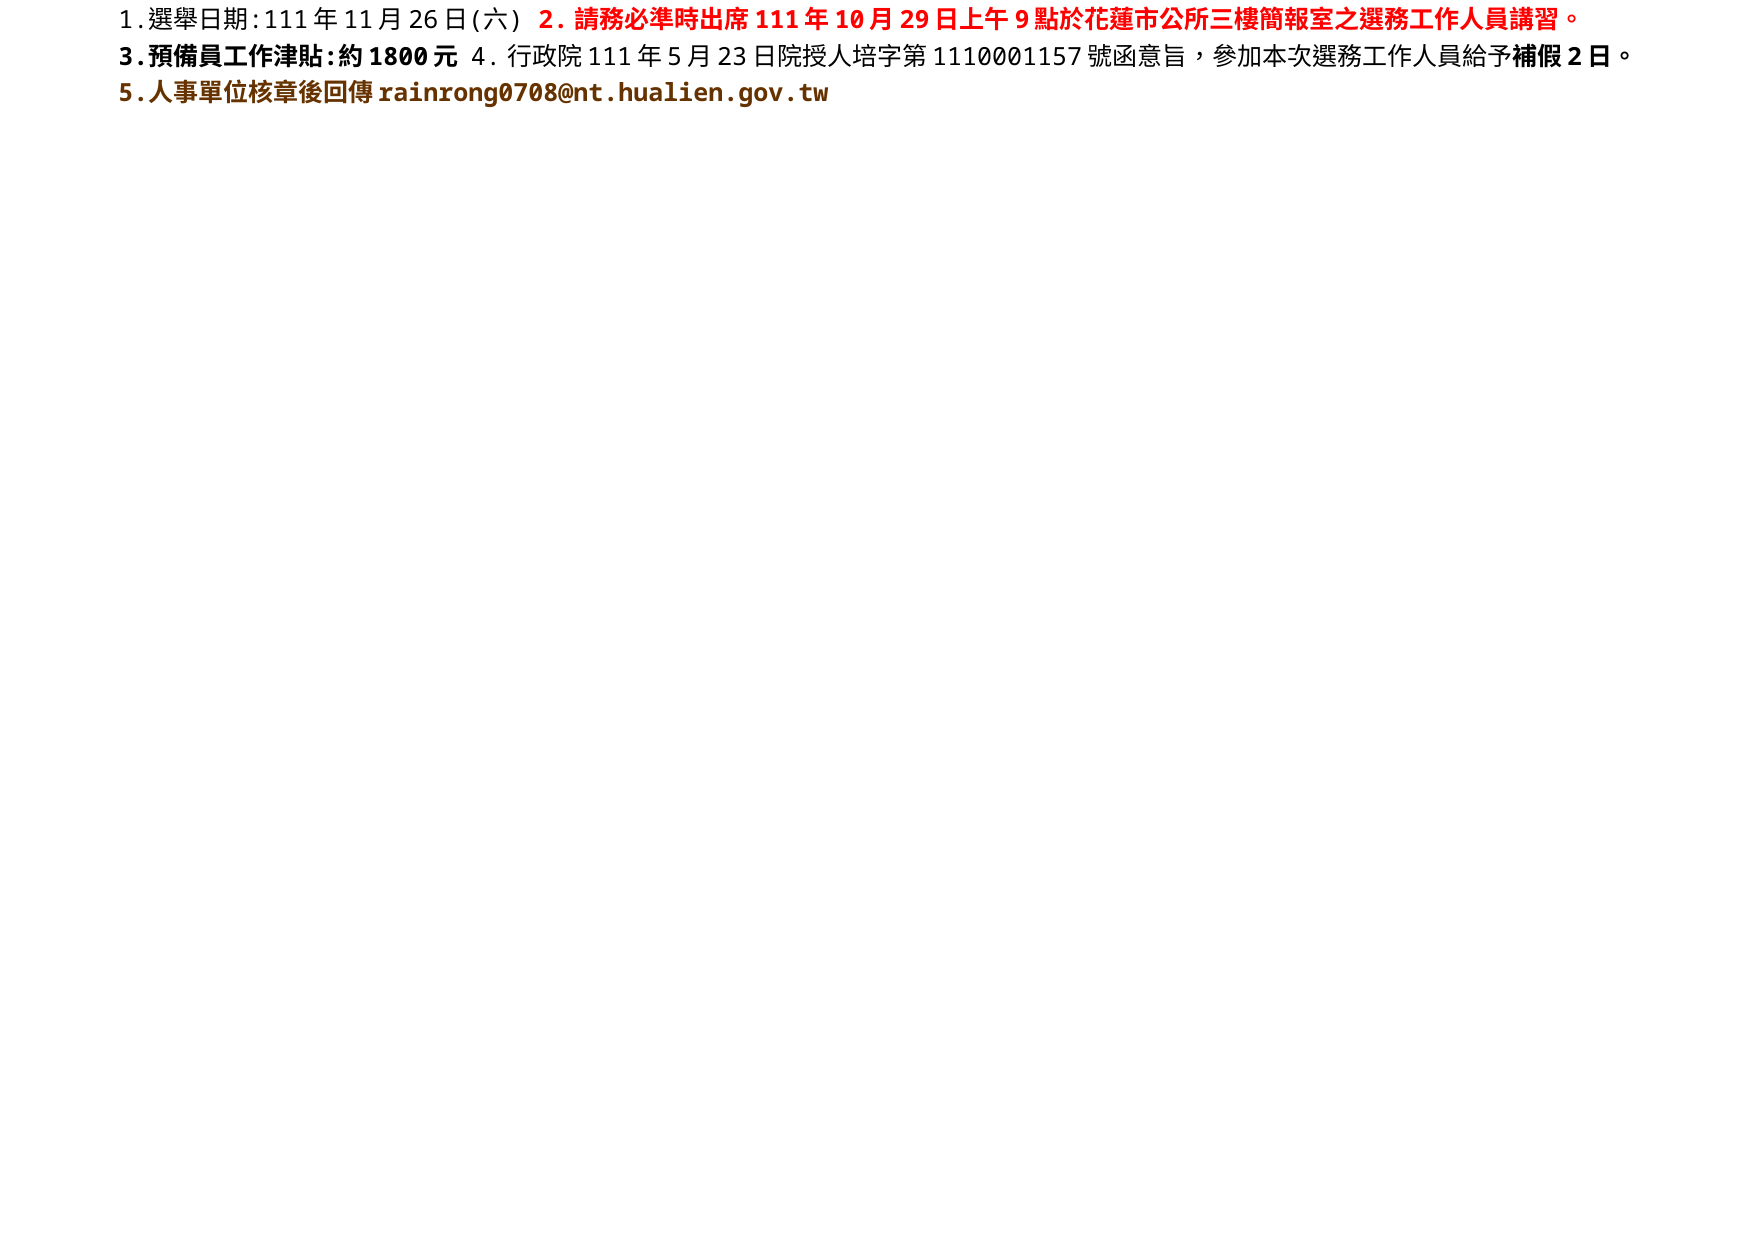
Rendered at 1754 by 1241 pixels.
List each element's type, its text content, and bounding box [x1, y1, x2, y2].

text 1.選舉日期:111年11月26日(六) 2. 請務必準時出席111年10月29日上午9點於花蓮市公所三樓簡報室之選務工作人員講習。 [118, 0, 1636, 36]
text 3.預備員工作津貼:約1800元 4. 行政院111年5月23日院授人培字第1110001157號函意旨，參加本次選務工作人員給予補假2日。5.人事單位核章後回傳rainrong0708@nt.hualien.gov.tw [118, 36, 1636, 109]
